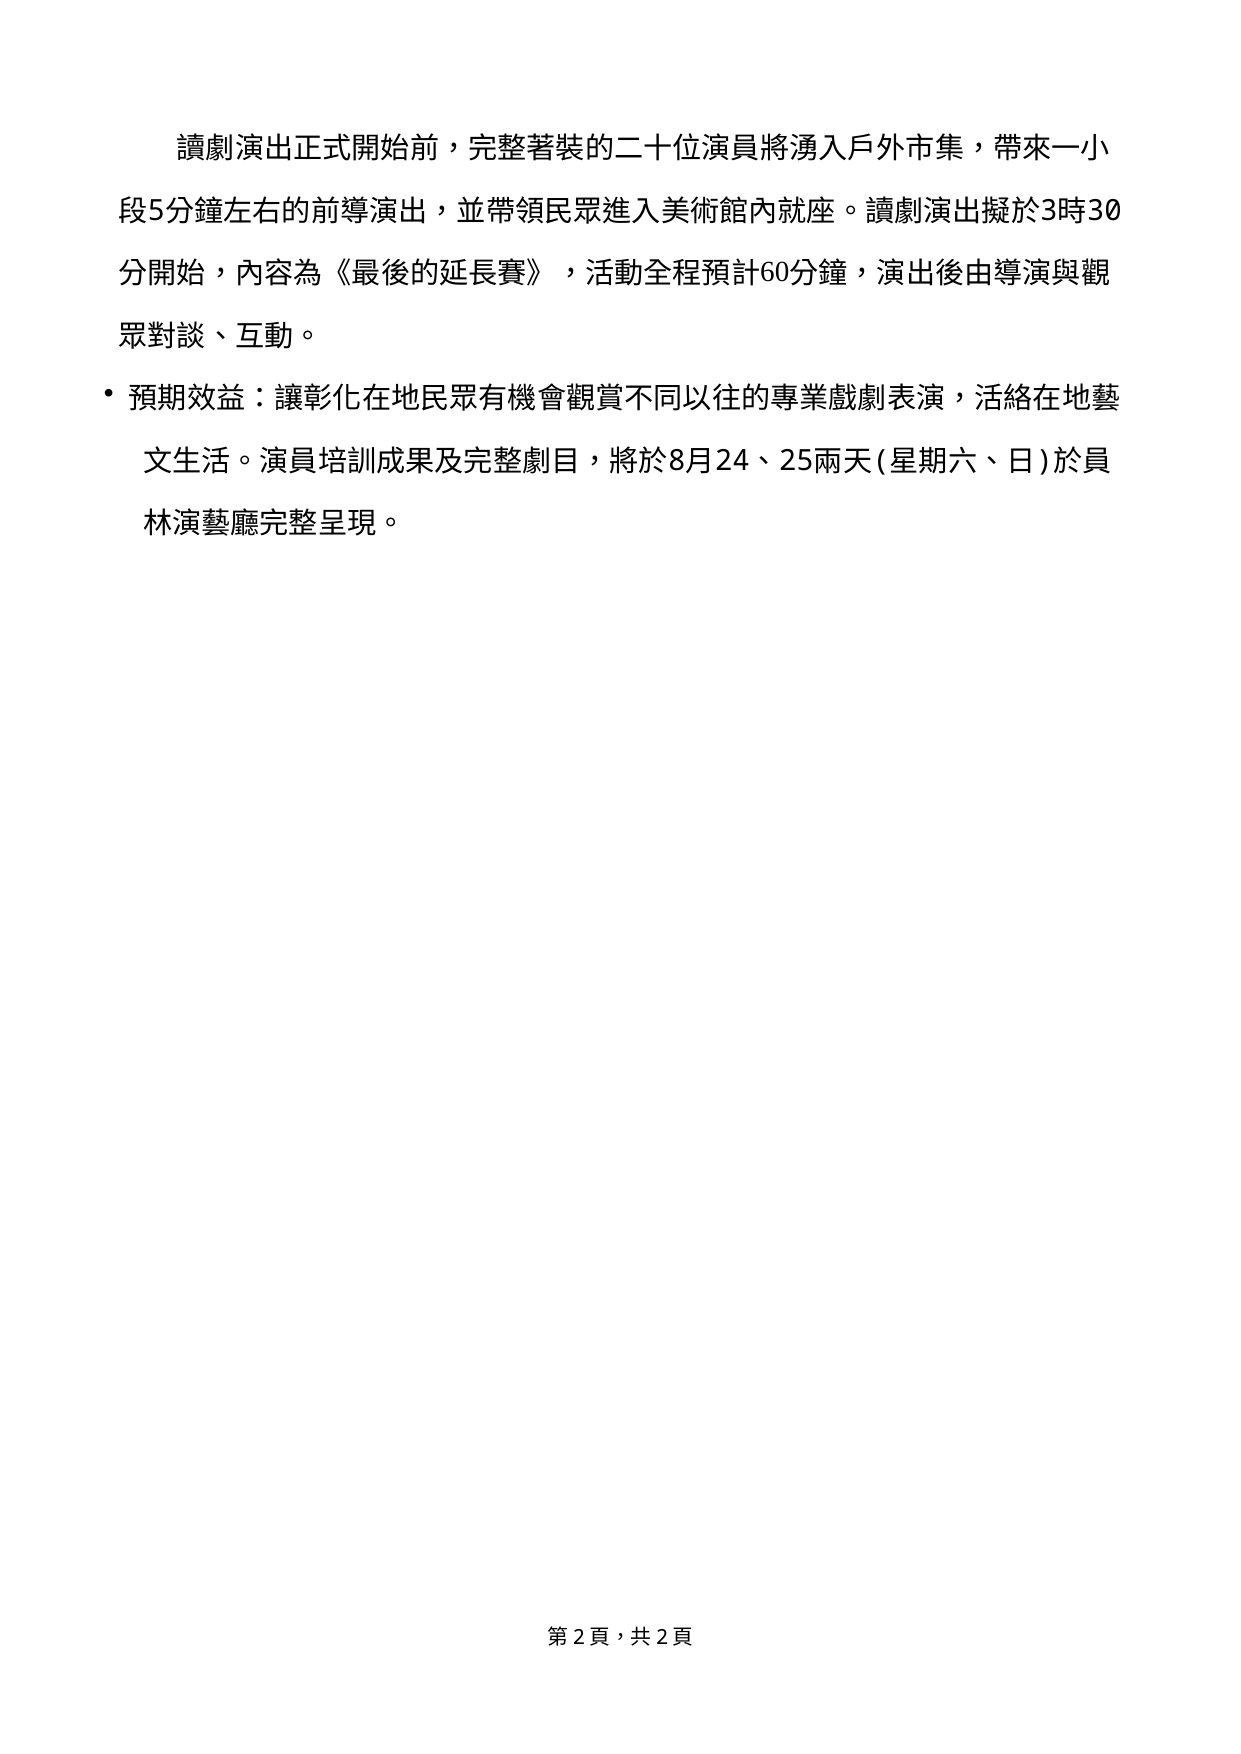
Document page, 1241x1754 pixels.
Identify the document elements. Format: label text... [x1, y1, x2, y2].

text 預期效益：讓彰化在地民眾有機會觀賞不同以往的專業戲劇表演，活絡在地藝文生活。演員培訓成果及完整劇目，將於8月24、25兩天(星期六、日)於員林演藝廳完整呈現。 [103, 354, 1137, 542]
text 讀劇演出正式開始前，完整著裝的二十位演員將湧入戶外市集，帶來一小段5分鐘左右的前導演出，並帶領民眾進入美術館內就座。讀劇演出擬於3時30分開始，內容為《最後的延長賽》，活動全程預計60分鐘，演出後由導演與觀眾對談、互動。 [118, 104, 1137, 354]
